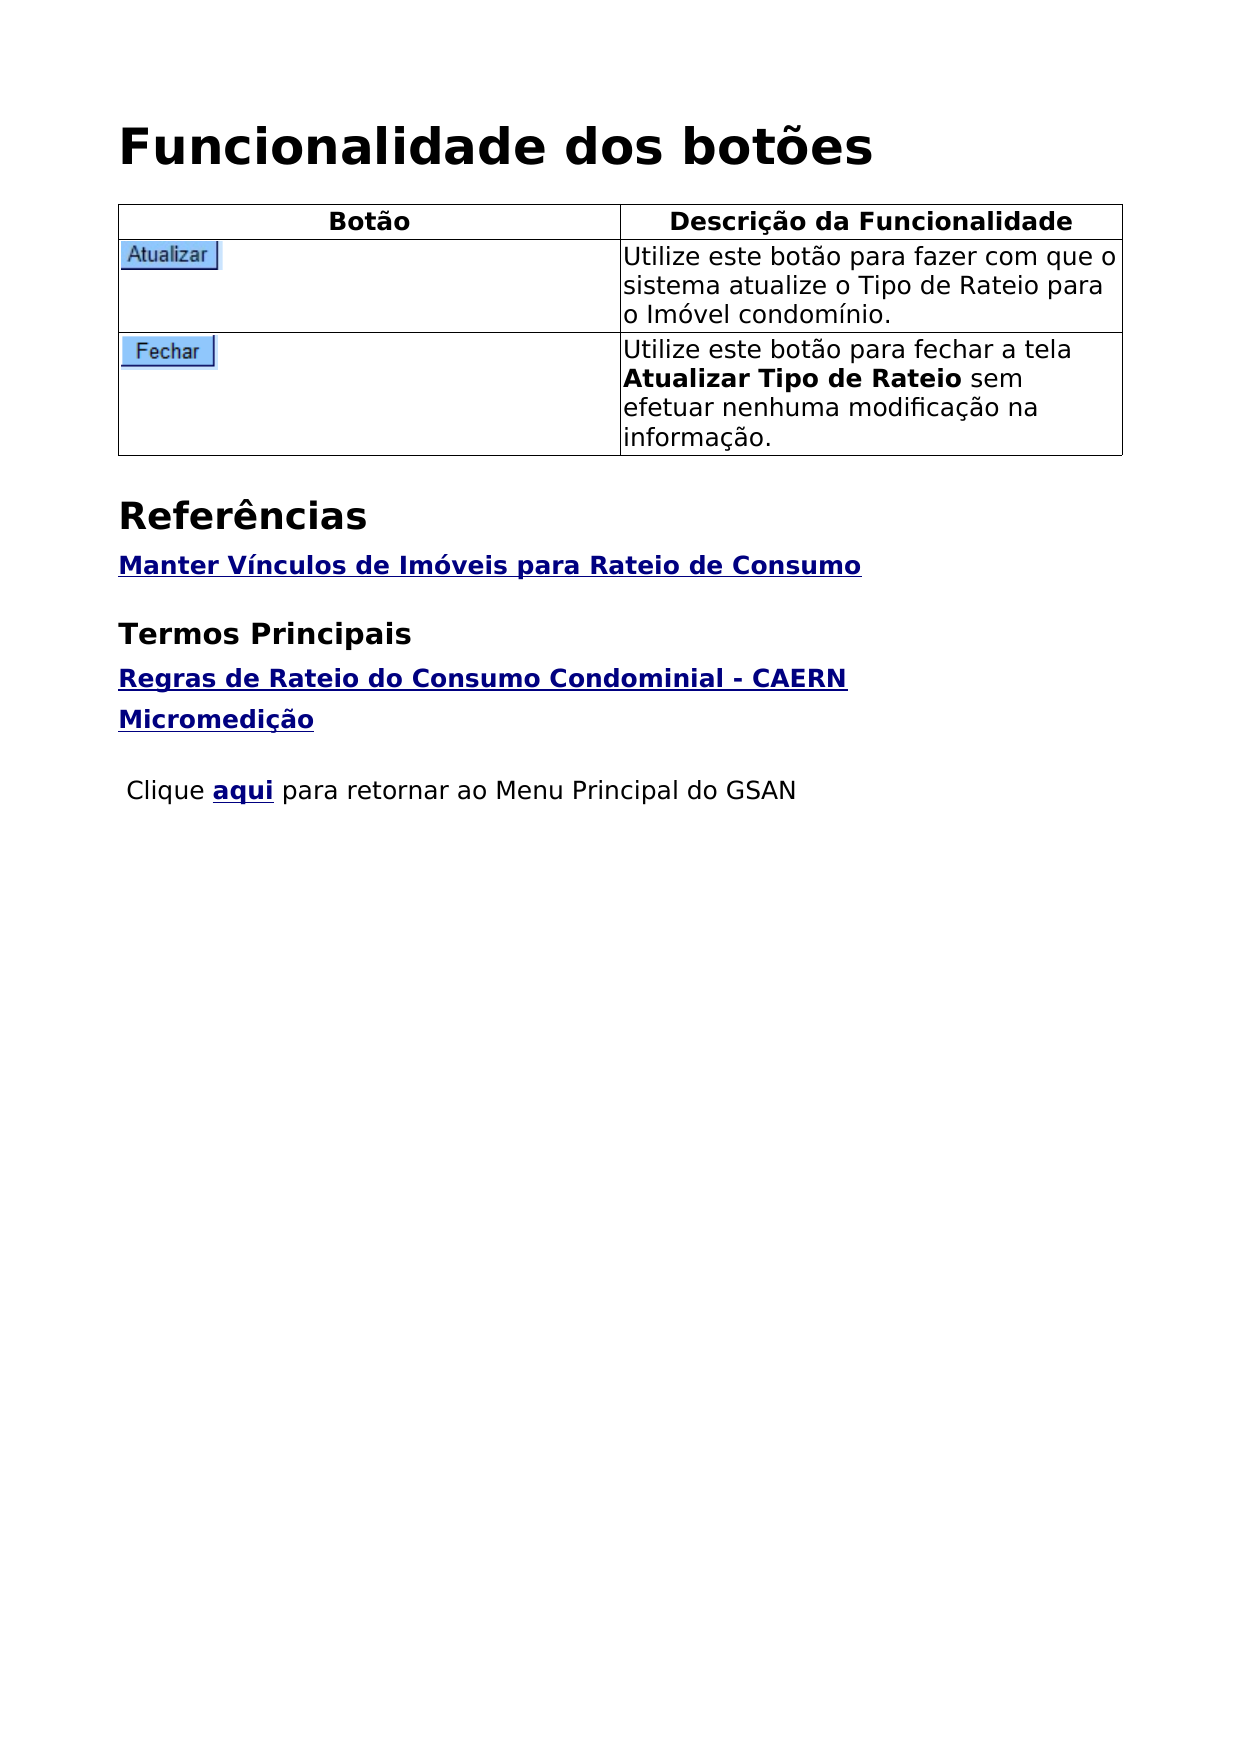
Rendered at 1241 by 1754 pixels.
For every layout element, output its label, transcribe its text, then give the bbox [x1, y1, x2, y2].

table_cell Utilize este botão para fazer com que o sistema atualize o Tipo de Rateio para o Imóvel condomínio. [621, 240, 1122, 332]
table_header Botão [119, 205, 620, 239]
table_cell [119, 333, 620, 455]
picture [121, 335, 218, 370]
picture [121, 241, 223, 270]
text Regras de Rateio do Consumo Condominial - CAERN [118, 664, 1122, 693]
text Manter Vínculos de Imóveis para Rateio de Consumo [118, 551, 1122, 580]
table_cell Utilize este botão para fechar a tela Atualizar Tipo de Rateio sem efetuar nenhuma modificação na informação. [621, 333, 1122, 455]
text Micromedição [118, 706, 1122, 735]
subtitle Referências [118, 495, 1122, 538]
subtitle Funcionalidade dos botões [118, 118, 1122, 176]
subtitle Termos Principais [118, 617, 1122, 651]
table_header Descrição da Funcionalidade [621, 205, 1122, 239]
table_cell [119, 240, 620, 332]
text Clique aqui para retornar ao Menu Principal do GSAN [118, 747, 1122, 806]
